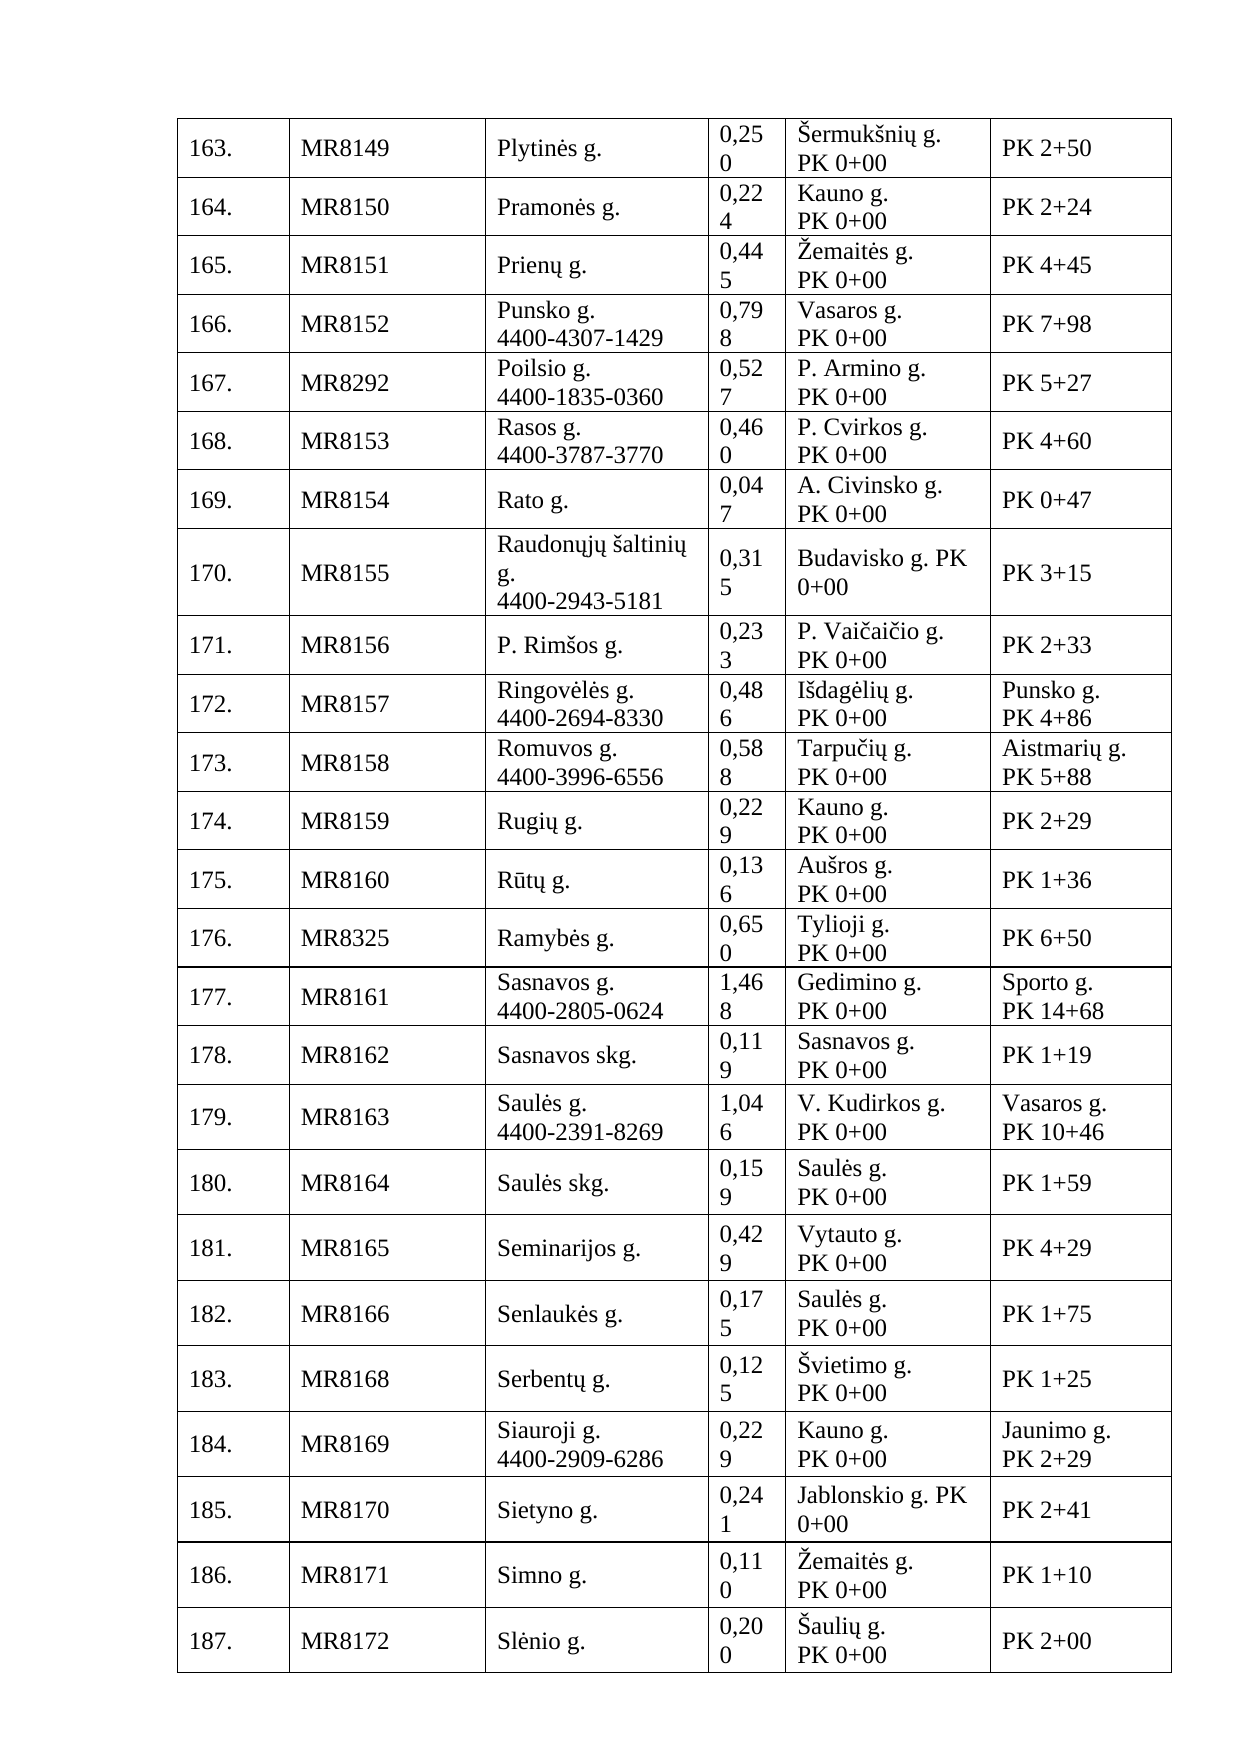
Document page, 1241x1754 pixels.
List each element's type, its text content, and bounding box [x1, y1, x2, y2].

table_cell Šermukšnių g. PK 0+00 [786, 119, 990, 177]
table_cell Pramonės g. [486, 178, 708, 235]
table_cell PK 1+36 [991, 850, 1171, 908]
table_cell MR8151 [290, 236, 485, 294]
table_cell 176. [178, 909, 289, 966]
table_cell Tylioji g. PK 0+00 [786, 909, 990, 966]
table_cell Saulės skg. [486, 1150, 708, 1214]
table_cell Šaulių g. PK 0+00 [786, 1608, 990, 1672]
table_cell MR8169 [290, 1412, 485, 1476]
table_cell MR8168 [290, 1346, 485, 1411]
table_cell Romuvos g. 4400-3996-6556 [486, 733, 708, 791]
table_cell MR8158 [290, 733, 485, 791]
table_cell 0,136 [709, 850, 785, 908]
table_cell PK 2+41 [991, 1477, 1171, 1541]
table_cell 179. [178, 1085, 289, 1149]
table_cell 187. [178, 1608, 289, 1672]
table_cell Švietimo g. PK 0+00 [786, 1346, 990, 1411]
table_cell Raudonųjų šaltinių g. 4400-2943-5181 [486, 529, 708, 615]
table_cell PK 1+75 [991, 1281, 1171, 1345]
table_cell 165. [178, 236, 289, 294]
table_cell 168. [178, 412, 289, 469]
table_cell Sasnavos skg. [486, 1026, 708, 1083]
table_cell PK 0+47 [991, 470, 1171, 528]
table_cell P. Rimšos g. [486, 616, 708, 674]
table_cell 0,047 [709, 470, 785, 528]
table_cell Vasaros g. PK 0+00 [786, 295, 990, 352]
table_cell Aušros g. PK 0+00 [786, 850, 990, 908]
table_cell Prienų g. [486, 236, 708, 294]
table_cell PK 4+45 [991, 236, 1171, 294]
table_cell 174. [178, 792, 289, 849]
table_cell Poilsio g. 4400-1835-0360 [486, 353, 708, 411]
table_cell 186. [178, 1543, 289, 1607]
table_cell 0,229 [709, 1412, 785, 1476]
table_cell 0,233 [709, 616, 785, 674]
table_cell Rugių g. [486, 792, 708, 849]
table_cell 0,486 [709, 675, 785, 732]
table_cell PK 1+25 [991, 1346, 1171, 1411]
table_cell Saulės g. 4400-2391-8269 [486, 1085, 708, 1149]
table_cell MR8166 [290, 1281, 485, 1345]
table_cell Žemaitės g. PK 0+00 [786, 1543, 990, 1607]
table_cell 0,429 [709, 1215, 785, 1280]
table_cell Senlaukės g. [486, 1281, 708, 1345]
table_cell Rasos g. 4400-3787-3770 [486, 412, 708, 469]
table_cell 173. [178, 733, 289, 791]
table_cell Gedimino g. PK 0+00 [786, 968, 990, 1025]
table_cell Rato g. [486, 470, 708, 528]
table_cell Sasnavos g. PK 0+00 [786, 1026, 990, 1083]
table_cell PK 2+00 [991, 1608, 1171, 1672]
table_cell MR8156 [290, 616, 485, 674]
table_cell 1,046 [709, 1085, 785, 1149]
table_cell Siauroji g. 4400-2909-6286 [486, 1412, 708, 1476]
table_cell MR8157 [290, 675, 485, 732]
table_cell 163. [178, 119, 289, 177]
table_cell 0,798 [709, 295, 785, 352]
table_cell MR8171 [290, 1543, 485, 1607]
table_cell Aistmarių g. PK 5+88 [991, 733, 1171, 791]
table_cell PK 4+29 [991, 1215, 1171, 1280]
table_cell 0,527 [709, 353, 785, 411]
table_cell Plytinės g. [486, 119, 708, 177]
table_cell PK 7+98 [991, 295, 1171, 352]
table_cell MR8163 [290, 1085, 485, 1149]
table_cell 184. [178, 1412, 289, 1476]
table_cell 178. [178, 1026, 289, 1083]
table_cell PK 2+33 [991, 616, 1171, 674]
table_cell 166. [178, 295, 289, 352]
table_cell Žemaitės g. PK 0+00 [786, 236, 990, 294]
table_cell MR8160 [290, 850, 485, 908]
table_cell 1,468 [709, 968, 785, 1025]
table_cell Saulės g. PK 0+00 [786, 1281, 990, 1345]
table_cell PK 1+59 [991, 1150, 1171, 1214]
table_cell Jaunimo g. PK 2+29 [991, 1412, 1171, 1476]
table_cell MR8170 [290, 1477, 485, 1541]
table_cell PK 6+50 [991, 909, 1171, 966]
table_cell Sasnavos g. 4400-2805-0624 [486, 968, 708, 1025]
table_cell MR8161 [290, 968, 485, 1025]
table_cell MR8149 [290, 119, 485, 177]
table_cell MR8325 [290, 909, 485, 966]
table_cell Simno g. [486, 1543, 708, 1607]
table_cell PK 1+19 [991, 1026, 1171, 1083]
table_cell PK 4+60 [991, 412, 1171, 469]
table_cell PK 2+50 [991, 119, 1171, 177]
table_cell Ringovėlės g. 4400-2694-8330 [486, 675, 708, 732]
table_cell Slėnio g. [486, 1608, 708, 1672]
table_cell Kauno g. PK 0+00 [786, 792, 990, 849]
table_cell Budavisko g. PK 0+00 [786, 529, 990, 615]
table_cell 0,250 [709, 119, 785, 177]
table_cell MR8172 [290, 1608, 485, 1672]
table_cell 172. [178, 675, 289, 732]
table_cell 0,650 [709, 909, 785, 966]
table_cell MR8153 [290, 412, 485, 469]
table_cell P. Vaičaičio g. PK 0+00 [786, 616, 990, 674]
table_cell Sporto g. PK 14+68 [991, 968, 1171, 1025]
table_cell MR8155 [290, 529, 485, 615]
table_cell MR8162 [290, 1026, 485, 1083]
table_cell 164. [178, 178, 289, 235]
table_cell Rūtų g. [486, 850, 708, 908]
table_cell MR8152 [290, 295, 485, 352]
table_cell 180. [178, 1150, 289, 1214]
table_cell MR8150 [290, 178, 485, 235]
table_cell 0,460 [709, 412, 785, 469]
table_cell PK 5+27 [991, 353, 1171, 411]
table_cell Ramybės g. [486, 909, 708, 966]
table_cell 0,125 [709, 1346, 785, 1411]
table_cell PK 2+24 [991, 178, 1171, 235]
table_cell MR8165 [290, 1215, 485, 1280]
table_cell Vytauto g. PK 0+00 [786, 1215, 990, 1280]
table_cell 0,224 [709, 178, 785, 235]
table_cell Sietyno g. [486, 1477, 708, 1541]
table_cell 183. [178, 1346, 289, 1411]
table_cell 0,175 [709, 1281, 785, 1345]
table_cell 0,229 [709, 792, 785, 849]
table_cell Saulės g. PK 0+00 [786, 1150, 990, 1214]
table_cell 170. [178, 529, 289, 615]
table_cell 0,119 [709, 1026, 785, 1083]
table_cell Jablonskio g. PK 0+00 [786, 1477, 990, 1541]
table_cell MR8292 [290, 353, 485, 411]
table_cell 169. [178, 470, 289, 528]
table_cell A. Civinsko g. PK 0+00 [786, 470, 990, 528]
table_cell 0,315 [709, 529, 785, 615]
table_cell PK 1+10 [991, 1543, 1171, 1607]
table_cell 0,588 [709, 733, 785, 791]
table_cell MR8164 [290, 1150, 485, 1214]
table_cell Kauno g. PK 0+00 [786, 1412, 990, 1476]
table_cell 182. [178, 1281, 289, 1345]
table_cell 0,241 [709, 1477, 785, 1541]
table_cell 185. [178, 1477, 289, 1541]
table_cell Seminarijos g. [486, 1215, 708, 1280]
table_cell 175. [178, 850, 289, 908]
table_cell 181. [178, 1215, 289, 1280]
table_cell V. Kudirkos g. PK 0+00 [786, 1085, 990, 1149]
table_cell Punsko g. PK 4+86 [991, 675, 1171, 732]
table_cell Punsko g. 4400-4307-1429 [486, 295, 708, 352]
table_cell PK 3+15 [991, 529, 1171, 615]
table_cell Išdagėlių g. PK 0+00 [786, 675, 990, 732]
table_cell Serbentų g. [486, 1346, 708, 1411]
table_cell P. Cvirkos g. PK 0+00 [786, 412, 990, 469]
table_cell MR8159 [290, 792, 485, 849]
table_cell 177. [178, 968, 289, 1025]
table_cell Tarpučių g. PK 0+00 [786, 733, 990, 791]
table_cell 0,159 [709, 1150, 785, 1214]
table_cell PK 2+29 [991, 792, 1171, 849]
table_cell 0,110 [709, 1543, 785, 1607]
table_cell 167. [178, 353, 289, 411]
table_cell 0,200 [709, 1608, 785, 1672]
table_cell Kauno g. PK 0+00 [786, 178, 990, 235]
table_cell 0,445 [709, 236, 785, 294]
table_cell 171. [178, 616, 289, 674]
table_cell Vasaros g. PK 10+46 [991, 1085, 1171, 1149]
table_cell P. Armino g. PK 0+00 [786, 353, 990, 411]
table_cell MR8154 [290, 470, 485, 528]
